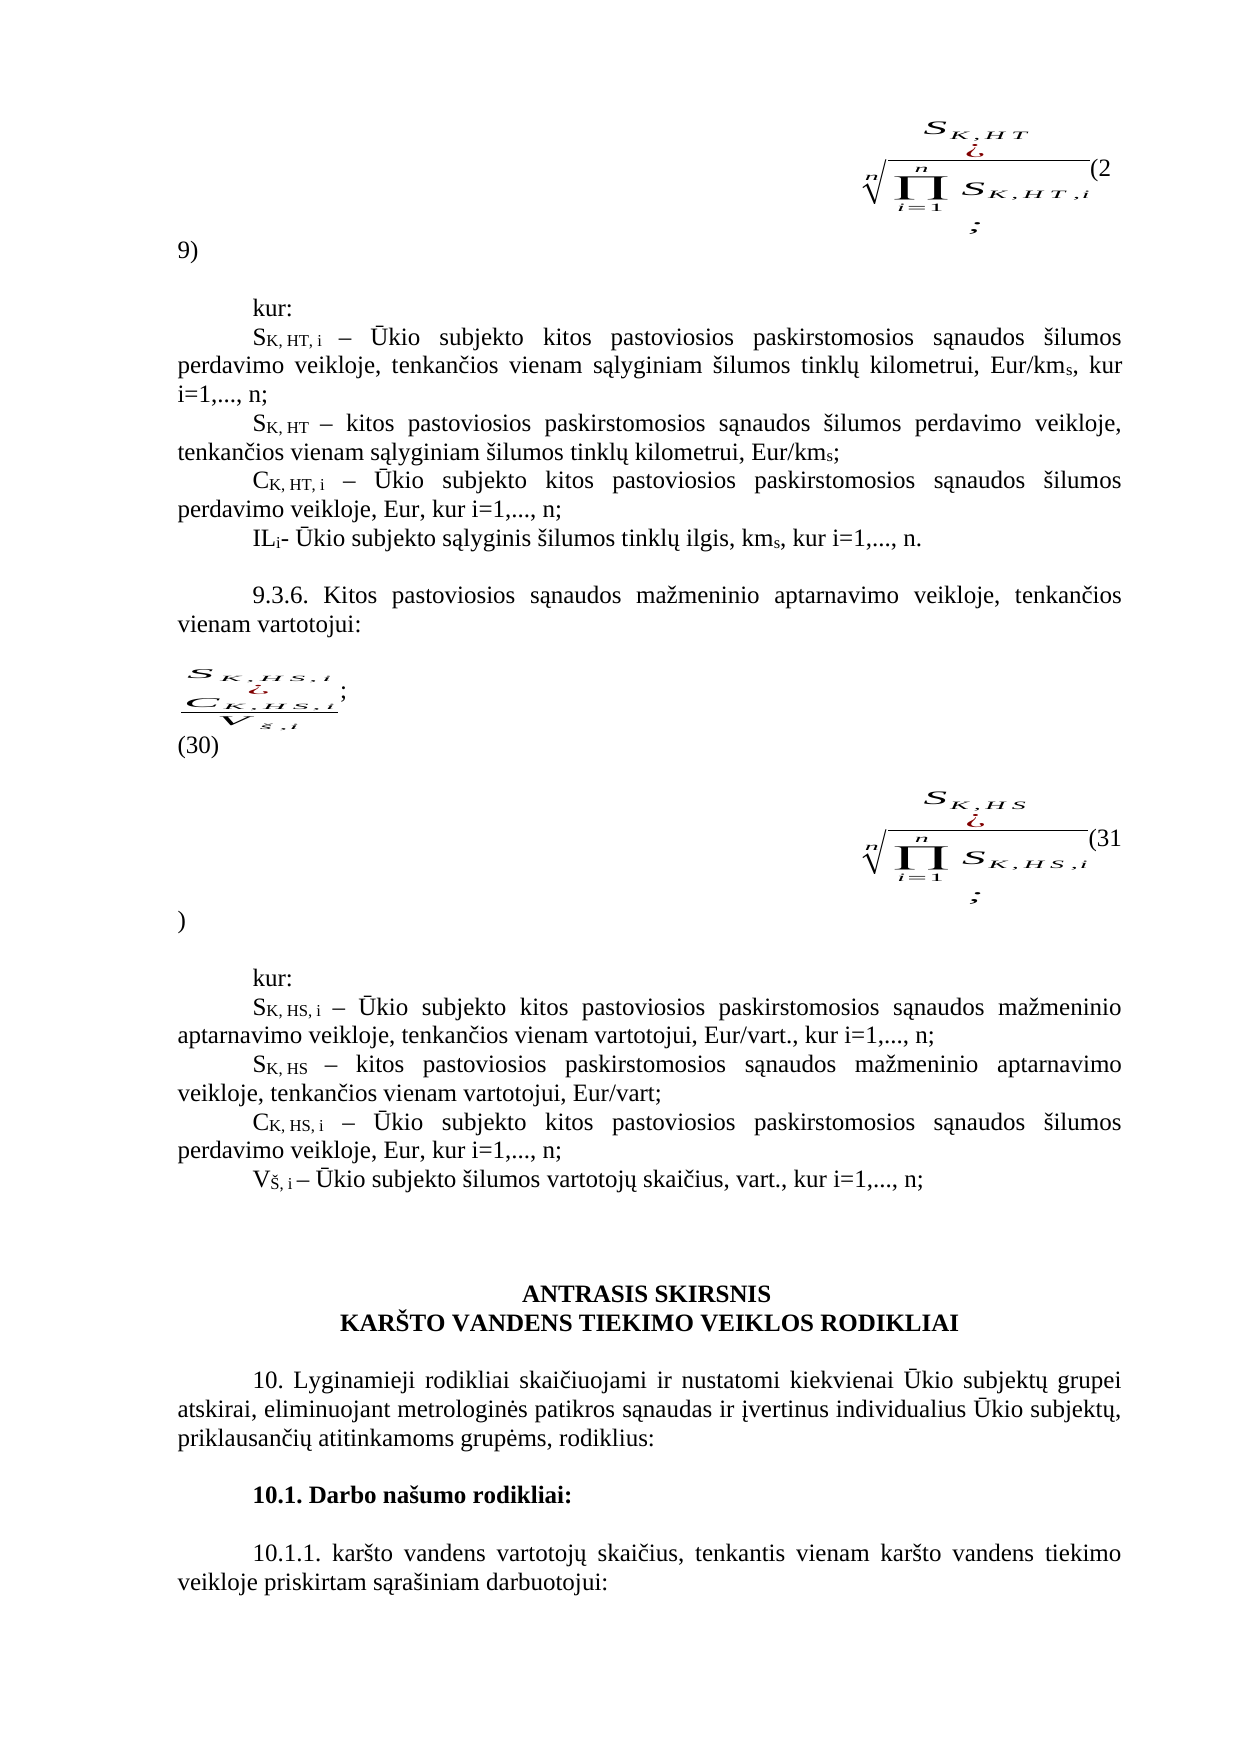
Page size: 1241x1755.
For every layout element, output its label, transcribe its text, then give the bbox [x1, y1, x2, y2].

text SK, HS, i – Ūkio subjekto kitos pastoviosios paskirstomosios sąnaudos mažmeninio aptarnavimo veikloje, tenkančios vienam vartotojui, Eur/vart., kur i=1,..., n; [177, 992, 1122, 1049]
text ILi- Ūkio subjekto sąlyginis šilumos tinklų ilgis, kms, kur i=1,..., n. [177, 523, 1122, 552]
text CK, HT, i – Ūkio subjekto kitos pastoviosios paskirstomosios sąnaudos šilumos perdavimo veikloje, Eur, kur i=1,..., n; [177, 465, 1122, 523]
text kur: [177, 963, 1122, 992]
text 10.1. Darbo našumo rodikliai: [177, 1480, 1122, 1509]
text (31) [177, 788, 1122, 934]
text ANTRASIS SKIRSNIS [177, 1279, 1122, 1308]
text 10.1.1. karšto vandens vartotojų skaičius, tenkantis vienam karšto vandens tiekimo veikloje priskirtam sąrašiniam darbuotojui: [177, 1538, 1122, 1595]
text VŠ, i – Ūkio subjekto šilumos vartotojų skaičius, vart., kur i=1,..., n; [177, 1164, 1122, 1193]
text ; (30) [177, 667, 1122, 759]
text kur: [177, 293, 1122, 322]
text SK, HS – kitos pastoviosios paskirstomosios sąnaudos mažmeninio aptarnavimo veikloje, tenkančios vienam vartotojui, Eur/vart; [177, 1049, 1122, 1107]
text 10. Lyginamieji rodikliai skaičiuojami ir nustatomi kiekvienai Ūkio subjektų grupei atskirai, eliminuojant metrologinės patikros sąnaudas ir įvertinus individualius Ūkio subjektų, priklausančių atitinkamoms grupėms, rodiklius: [177, 1365, 1122, 1452]
text SK, HT – kitos pastoviosios paskirstomosios sąnaudos šilumos perdavimo veikloje, tenkančios vienam sąlyginiam šilumos tinklų kilometrui, Eur/kms; [177, 408, 1122, 465]
text (29) [177, 118, 1122, 264]
text 9.3.6. Kitos pastoviosios sąnaudos mažmeninio aptarnavimo veikloje, tenkančios vienam vartotojui: [177, 580, 1122, 638]
text KARŠTO VANDENS TIEKIMO VEIKLOS RODIKLIAI [177, 1308, 1122, 1337]
text CK, HS, i – Ūkio subjekto kitos pastoviosios paskirstomosios sąnaudos šilumos perdavimo veikloje, Eur, kur i=1,..., n; [177, 1107, 1122, 1164]
text SK, HT, i – Ūkio subjekto kitos pastoviosios paskirstomosios sąnaudos šilumos perdavimo veikloje, tenkančios vienam sąlyginiam šilumos tinklų kilometrui, Eur/kms, kur i=1,..., n; [177, 322, 1122, 408]
